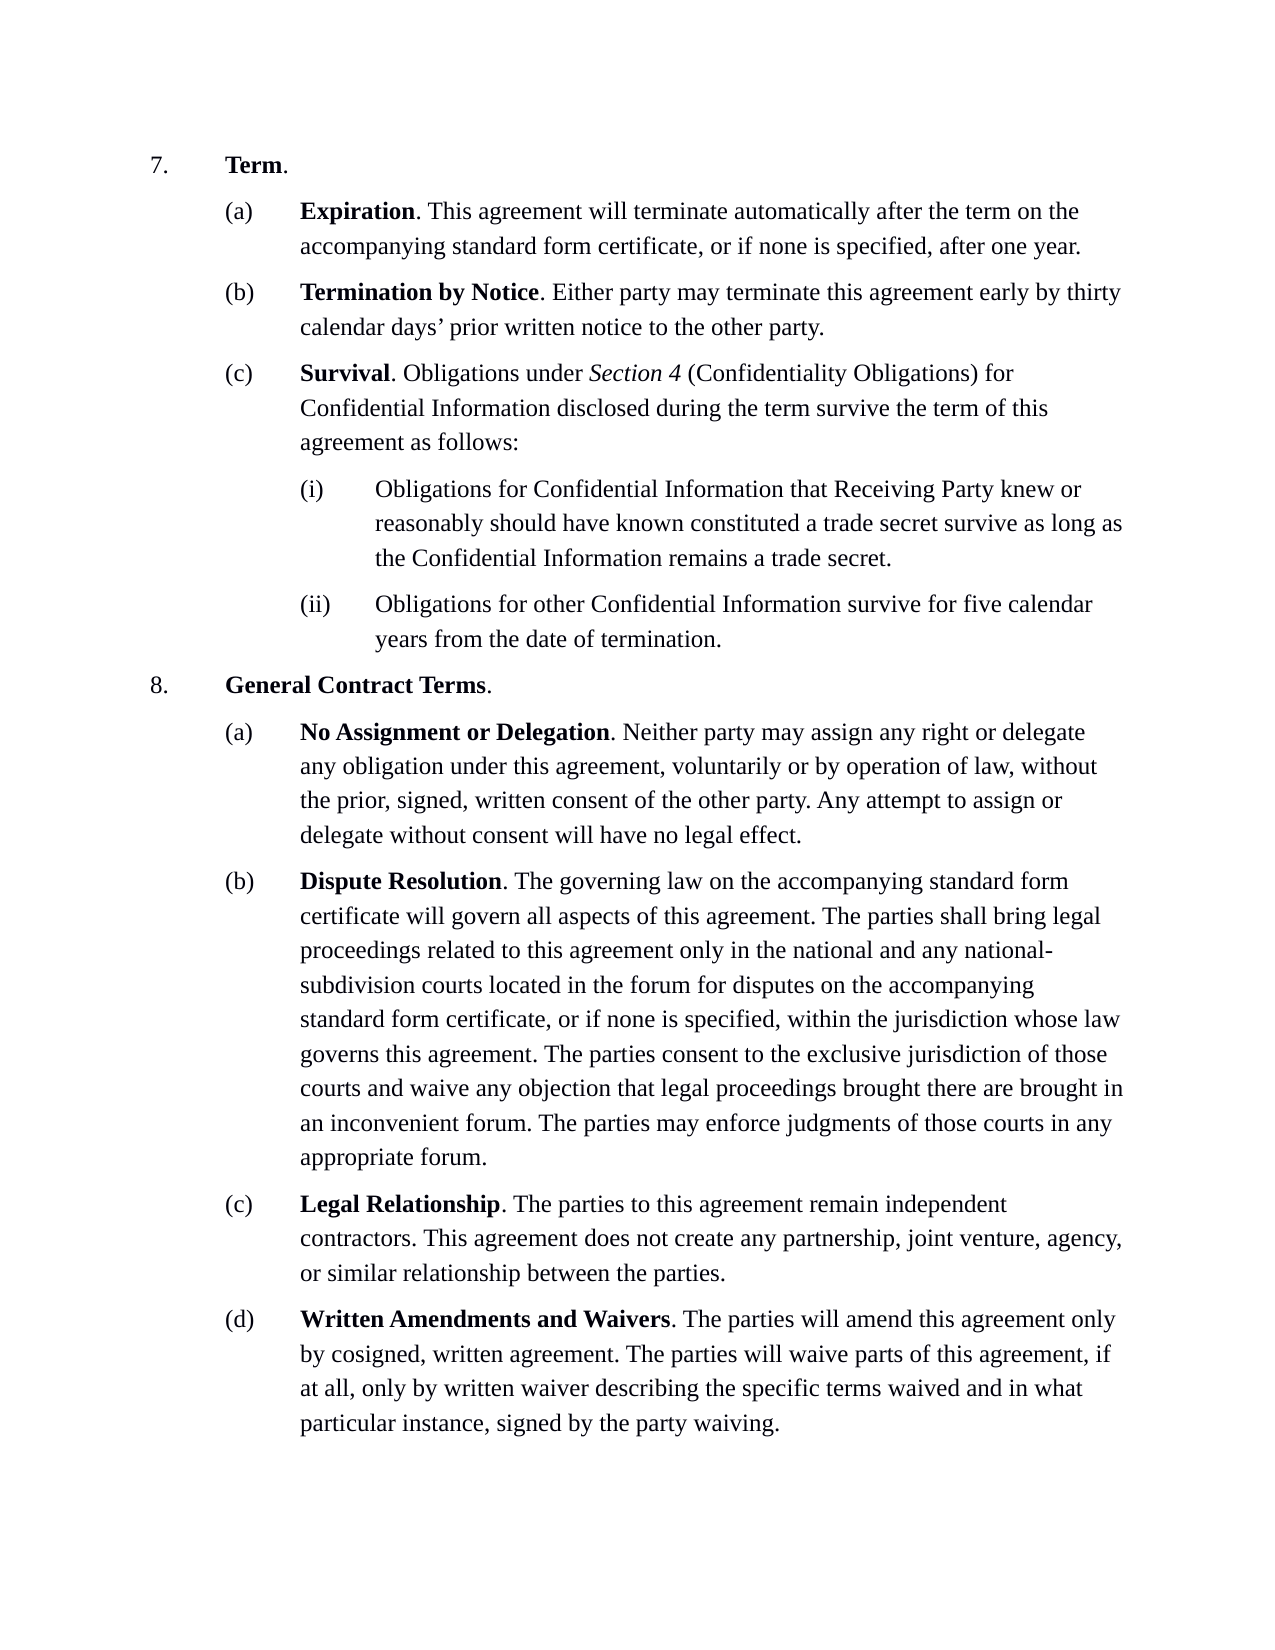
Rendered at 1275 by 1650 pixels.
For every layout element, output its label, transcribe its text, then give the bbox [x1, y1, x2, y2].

text (a) Expiration. This agreement will terminate automatically after the term on the accompanying standard form certificate, or if none is specified, after one year. [225, 196, 1125, 260]
text (c) Survival. Obligations under Section 4 (Confidentiality Obligations) for Confidential Information disclosed during the term survive the term of this agreement as follows: [225, 358, 1125, 456]
text (c) Legal Relationship. The parties to this agreement remain independent contractors. This agreement does not create any partnership, joint venture, agency, or similar relationship between the parties. [225, 1189, 1125, 1286]
text (a) No Assignment or Delegation. Neither party may assign any right or delegate any obligation under this agreement, voluntarily or by operation of law, without the prior, signed, written consent of the other party. Any attempt to assign or delegate without consent will have no legal effect. [225, 717, 1125, 849]
text 8. General Contract Terms. [150, 670, 1125, 699]
text 7. Term. [150, 150, 1125, 179]
text (b) Termination by Notice. Either party may terminate this agreement early by thirty calendar days’ prior written notice to the other party. [225, 277, 1125, 341]
text (i) Obligations for Confidential Information that Receiving Party knew or reasonably should have known constituted a trade secret survive as long as the Confidential Information remains a trade secret. [300, 474, 1125, 571]
text (d) Written Amendments and Waivers. The parties will amend this agreement only by cosigned, written agreement. The parties will waive parts of this agreement, if at all, only by written waiver describing the specific terms waived and in what particular instance, signed by the party waiving. [225, 1304, 1125, 1436]
text (b) Dispute Resolution. The governing law on the accompanying standard form certificate will govern all aspects of this agreement. The parties shall bring legal proceedings related to this agreement only in the national and any national-subdivision courts located in the forum for disputes on the accompanying standard form certificate, or if none is specified, within the jurisdiction whose law governs this agreement. The parties consent to the exclusive jurisdiction of those courts and waive any objection that legal proceedings brought there are brought in an inconvenient forum. The parties may enforce judgments of those courts in any appropriate forum. [225, 866, 1125, 1171]
text (ii) Obligations for other Confidential Information survive for five calendar years from the date of termination. [300, 589, 1125, 652]
